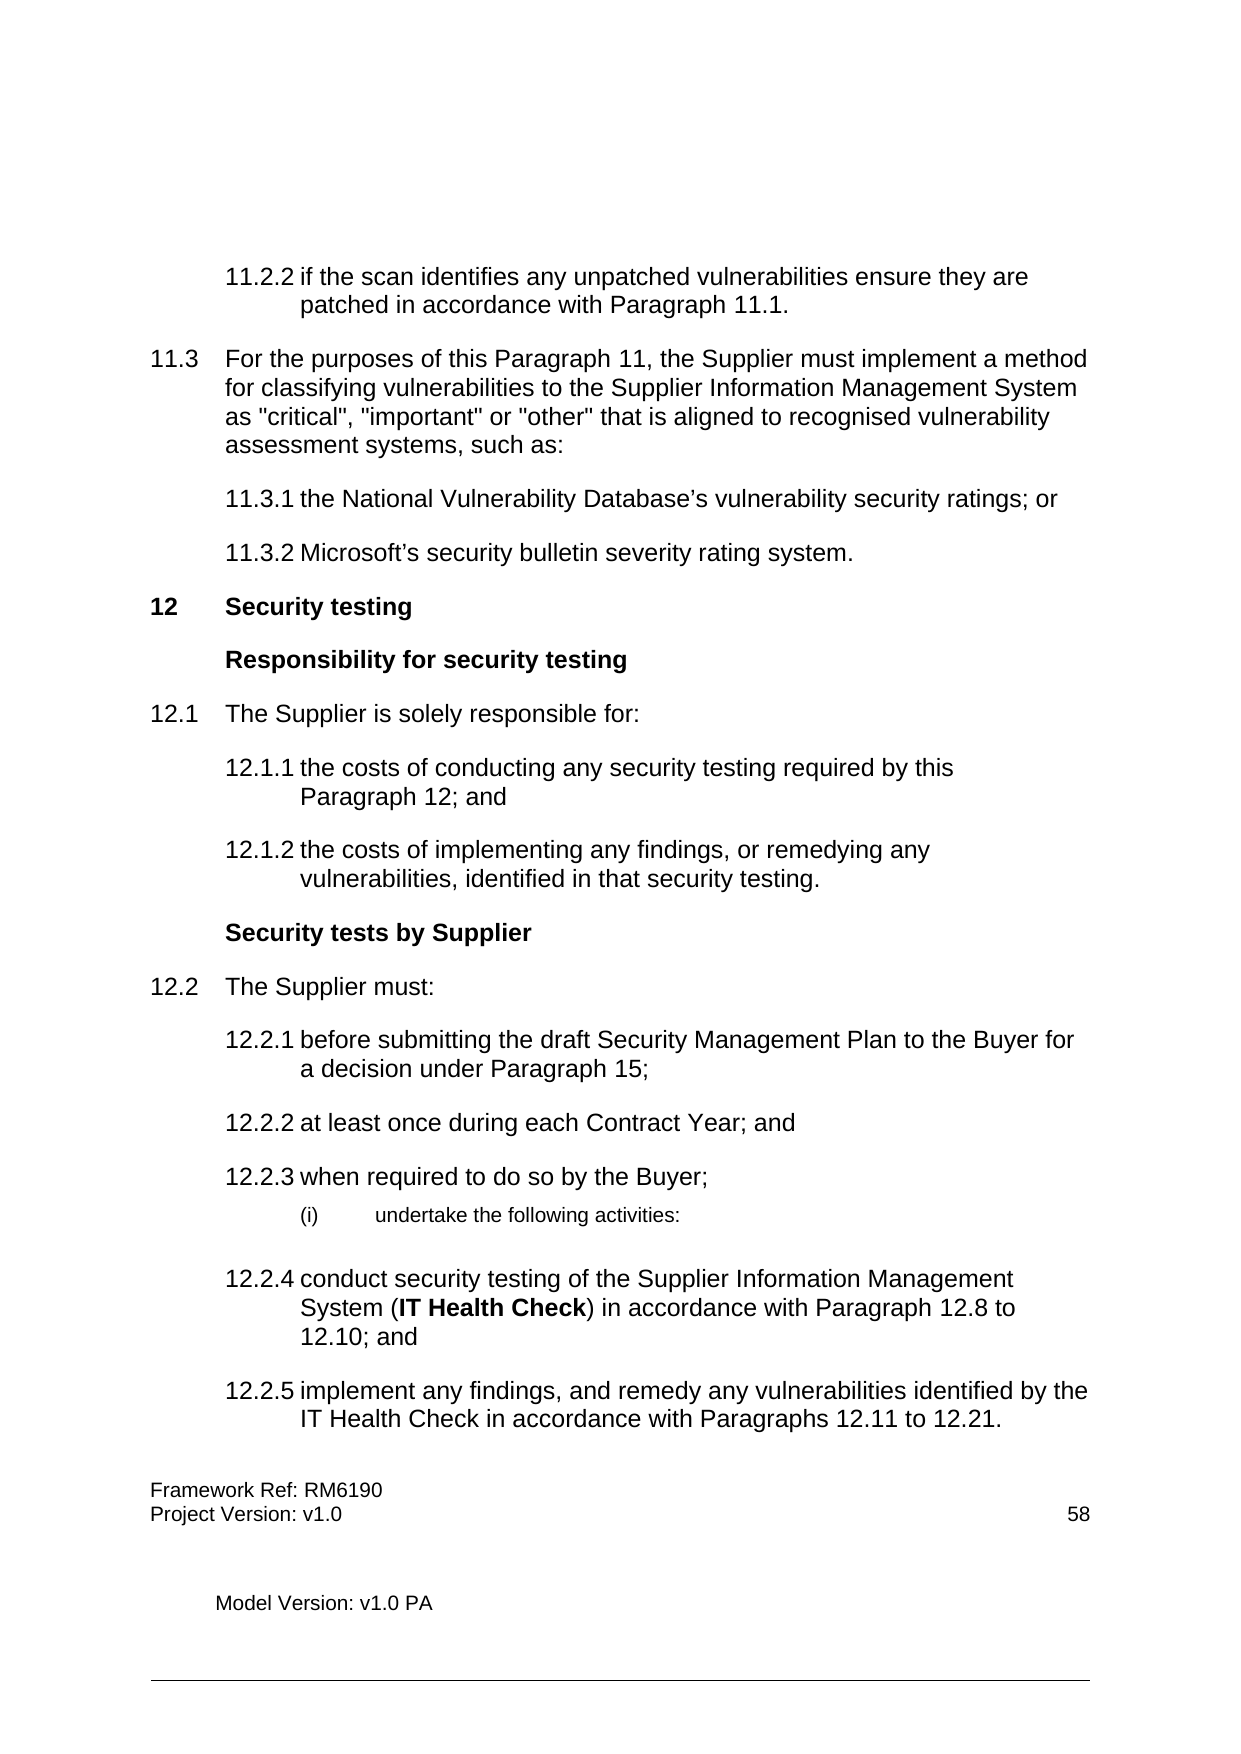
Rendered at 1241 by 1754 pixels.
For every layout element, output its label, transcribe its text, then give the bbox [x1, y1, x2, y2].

list when required to do so by the Buyer; [225, 1162, 1090, 1191]
list For the purposes of this Paragraph 11, the Supplier must implement a method for classifying vulnerabilities to the Supplier Information Management System as "critical", "important" or "other" that is aligned to recognised vulnerability assessment systems, such as: [150, 344, 1090, 459]
list Microsoft’s security bulletin severity rating system. [225, 538, 1090, 567]
list the National Vulnerability Database’s vulnerability security ratings; or [225, 484, 1090, 513]
list at least once during each Contract Year; and [225, 1108, 1090, 1137]
list Security testing [150, 592, 1090, 621]
list the costs of conducting any security testing required by this Paragraph 12; and [225, 753, 1090, 811]
list before submitting the draft Security Management Plan to the Buyer for a decision under Paragraph 15; [225, 1026, 1090, 1083]
list The Supplier must: [150, 972, 1090, 1001]
subtitle undertake the following activities: [300, 1203, 1090, 1227]
list the costs of implementing any findings, or remedying any vulnerabilities, identified in that security testing. [225, 836, 1090, 893]
text Responsibility for security testing [225, 646, 1090, 674]
text Security tests by Supplier [225, 918, 1090, 947]
list The Supplier is solely responsible for: [150, 699, 1090, 728]
list implement any findings, and remedy any vulnerabilities identified by the IT Health Check in accordance with Paragraphs 12.11 to 12.21. [225, 1376, 1090, 1433]
list if the scan identifies any unpatched vulnerabilities ensure they are patched in accordance with Paragraph 11.1. [225, 262, 1090, 319]
list conduct security testing of the Supplier Information Management System (IT Health Check) in accordance with Paragraph 12.8 to 12.10; and [225, 1264, 1090, 1351]
